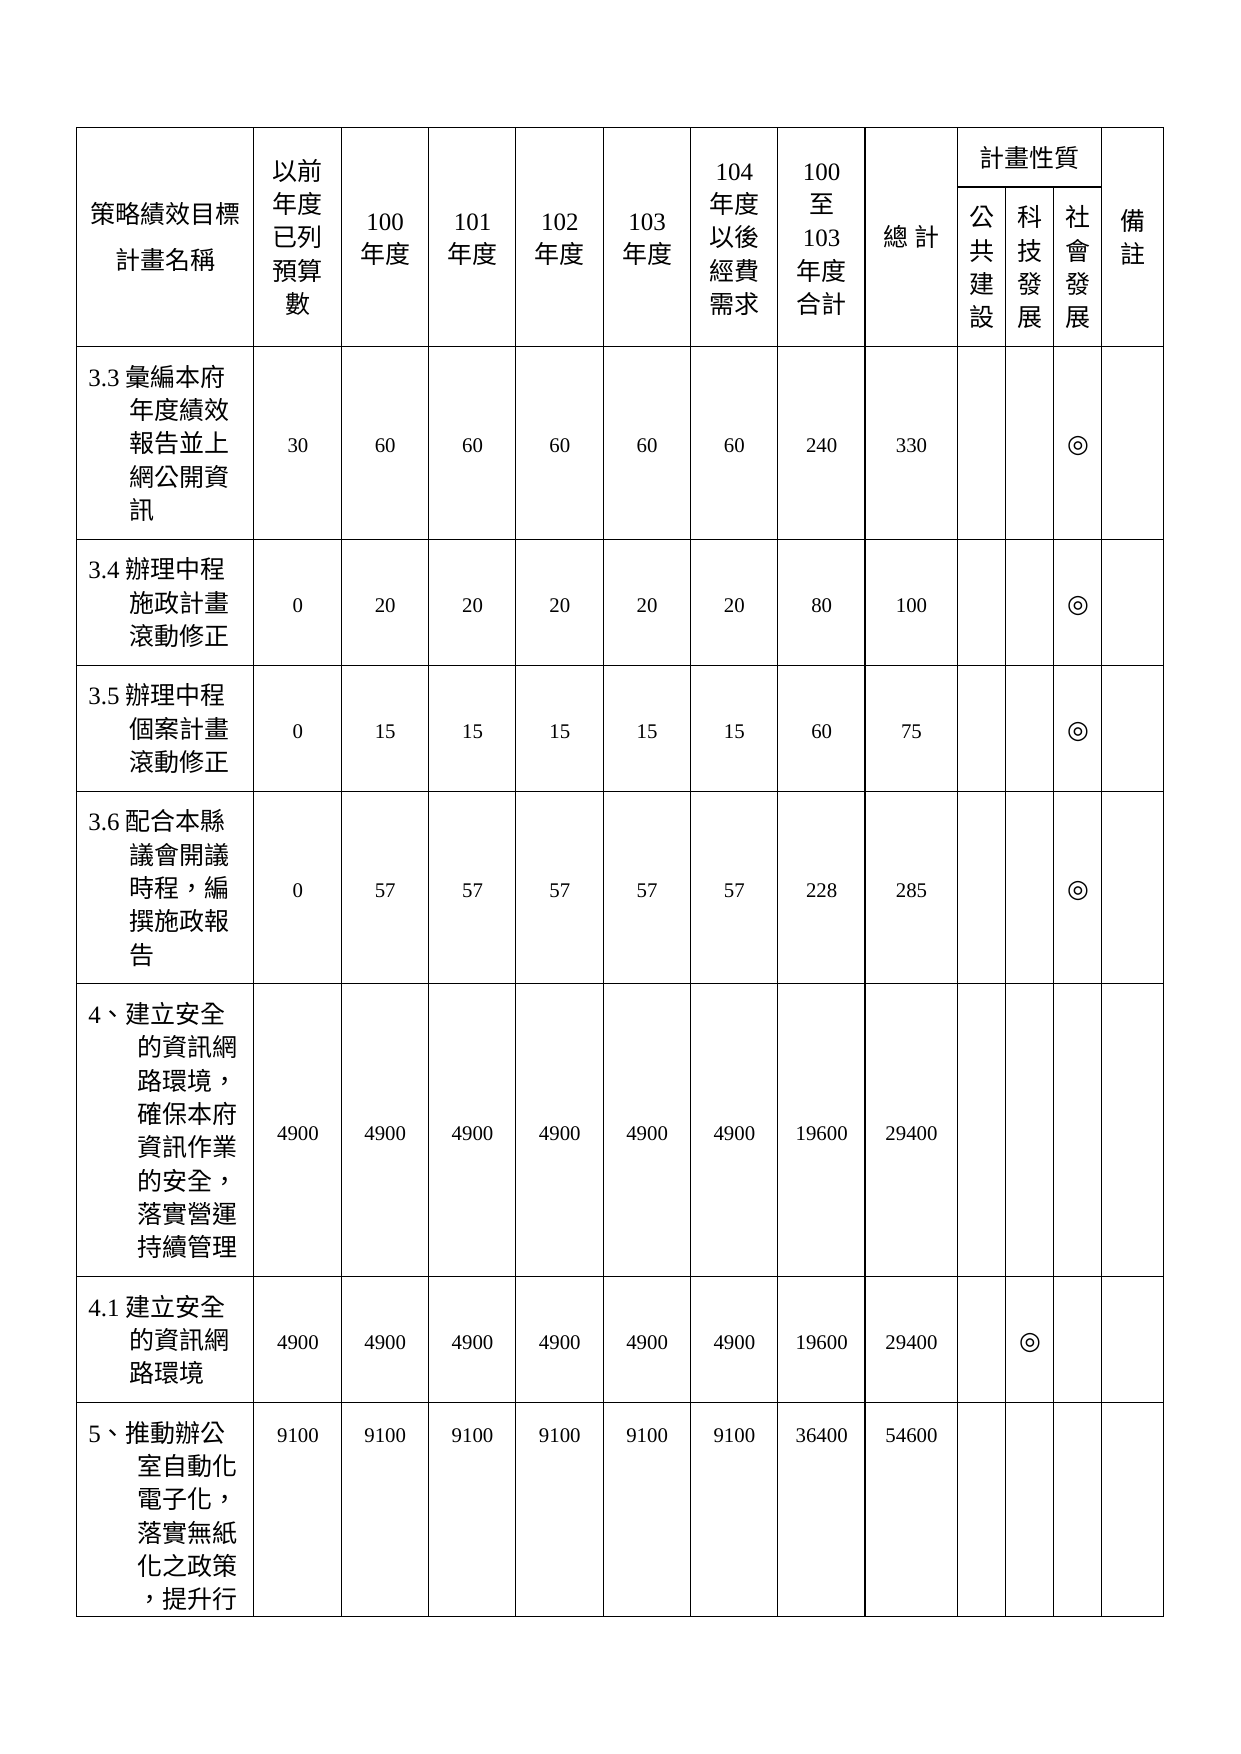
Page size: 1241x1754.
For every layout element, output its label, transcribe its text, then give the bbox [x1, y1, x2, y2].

table_cell 4.1 建立安全的資訊網路環境 [77, 1277, 253, 1402]
table_cell [1006, 984, 1053, 1276]
table_cell 15 [691, 666, 777, 791]
table_cell 19600 [778, 1277, 864, 1402]
table_cell 4900 [691, 984, 777, 1276]
table_cell 9100 [429, 1403, 515, 1616]
table_cell 60 [342, 347, 428, 538]
table_cell 0 [254, 666, 341, 791]
table_cell 4900 [429, 984, 515, 1276]
table_cell 3.4 辦理中程施政計畫滾動修正 [77, 540, 253, 664]
table_cell [1102, 666, 1163, 791]
table_cell 57 [516, 792, 603, 983]
table_cell 3.6 配合本縣議會開議時程，編撰施政報告 [77, 792, 253, 983]
table_header 100至103年度合計 [778, 128, 864, 346]
table_cell 60 [778, 666, 864, 791]
table_cell [1006, 1403, 1053, 1616]
table_cell [1006, 347, 1053, 538]
table_cell 36400 [778, 1403, 864, 1616]
table_header 備註 [1102, 128, 1163, 346]
table_cell 9100 [254, 1403, 341, 1616]
table_cell 80 [778, 540, 864, 664]
table_cell [958, 984, 1005, 1276]
table_cell 9100 [691, 1403, 777, 1616]
table_cell 4900 [342, 984, 428, 1276]
table_header 計畫性質 [958, 128, 1101, 186]
table_header 策略績效目標 計畫名稱 [77, 128, 253, 346]
table_cell 20 [342, 540, 428, 664]
table_cell 3.5 辦理中程個案計畫滾動修正 [77, 666, 253, 791]
table_header 100年度 [342, 128, 428, 346]
table_header 以前年度已列預算數 [254, 128, 341, 346]
table_cell 4900 [516, 1277, 603, 1402]
table_cell [1006, 540, 1053, 664]
table_cell ◎ [1054, 540, 1101, 664]
table_cell 60 [516, 347, 603, 538]
table_cell [958, 792, 1005, 983]
table_cell 4900 [604, 984, 690, 1276]
table_cell ◎ [1054, 666, 1101, 791]
table_cell 20 [691, 540, 777, 664]
table_cell 15 [429, 666, 515, 791]
table_cell 75 [866, 666, 957, 791]
table_cell [1102, 540, 1163, 664]
table_cell 57 [429, 792, 515, 983]
table_cell 20 [516, 540, 603, 664]
table_cell 推動辦公室自動化電子化，落實無紙化之政策，提升行 [77, 1403, 253, 1616]
table_cell 54600 [866, 1403, 957, 1616]
table_cell 科技發展 [1006, 188, 1053, 346]
table_cell 建立安全的資訊網路環境，確保本府資訊作業的安全，落實營運持續管理 [77, 984, 253, 1276]
table_cell [958, 666, 1005, 791]
table_cell [1102, 792, 1163, 983]
table_cell 9100 [604, 1403, 690, 1616]
table_cell 4900 [254, 984, 341, 1276]
table_cell 0 [254, 792, 341, 983]
table_cell 0 [254, 540, 341, 664]
table_cell 29400 [866, 1277, 957, 1402]
table_cell 57 [691, 792, 777, 983]
table_cell [958, 1277, 1005, 1402]
table_cell [1054, 984, 1101, 1276]
table_cell 100 [866, 540, 957, 664]
table_cell 4900 [516, 984, 603, 1276]
table_cell 公共建設 [958, 188, 1005, 346]
table_cell 3.3 彙編本府年度績效報告並上網公開資訊 [77, 347, 253, 538]
table_cell 15 [342, 666, 428, 791]
table_cell [1054, 1403, 1101, 1616]
table_cell 60 [429, 347, 515, 538]
table_cell [1006, 666, 1053, 791]
table_cell 15 [516, 666, 603, 791]
table_cell 15 [604, 666, 690, 791]
table_cell 228 [778, 792, 864, 983]
table_cell 9100 [516, 1403, 603, 1616]
table_cell 285 [866, 792, 957, 983]
table_cell [1054, 1277, 1101, 1402]
table_cell 19600 [778, 984, 864, 1276]
table_cell 社會發展 [1054, 188, 1101, 346]
table_cell [958, 540, 1005, 664]
table_cell 60 [691, 347, 777, 538]
table_cell 4900 [604, 1277, 690, 1402]
table_cell [958, 347, 1005, 538]
table_cell 9100 [342, 1403, 428, 1616]
table_cell [1102, 1403, 1163, 1616]
table_header 103年度 [604, 128, 690, 346]
table_cell [1102, 347, 1163, 538]
table_header 101年度 [429, 128, 515, 346]
table_cell 30 [254, 347, 341, 538]
table_cell 240 [778, 347, 864, 538]
table_cell 20 [604, 540, 690, 664]
table_cell [1102, 1277, 1163, 1402]
table_cell 57 [604, 792, 690, 983]
table_cell [1102, 984, 1163, 1276]
table_cell [1006, 792, 1053, 983]
table_cell 57 [342, 792, 428, 983]
table_header 104年度以後經費需求 [691, 128, 777, 346]
table_cell [958, 1403, 1005, 1616]
table_cell 4900 [254, 1277, 341, 1402]
table_cell ◎ [1054, 792, 1101, 983]
table_cell 4900 [429, 1277, 515, 1402]
table_header 總 計 [866, 128, 957, 346]
table_cell ◎ [1054, 347, 1101, 538]
table_cell ◎ [1006, 1277, 1053, 1402]
table_header 102年度 [516, 128, 603, 346]
table_cell 4900 [342, 1277, 428, 1402]
table_cell 4900 [691, 1277, 777, 1402]
table_cell 60 [604, 347, 690, 538]
table_cell 330 [866, 347, 957, 538]
table_cell 29400 [866, 984, 957, 1276]
table_cell 20 [429, 540, 515, 664]
